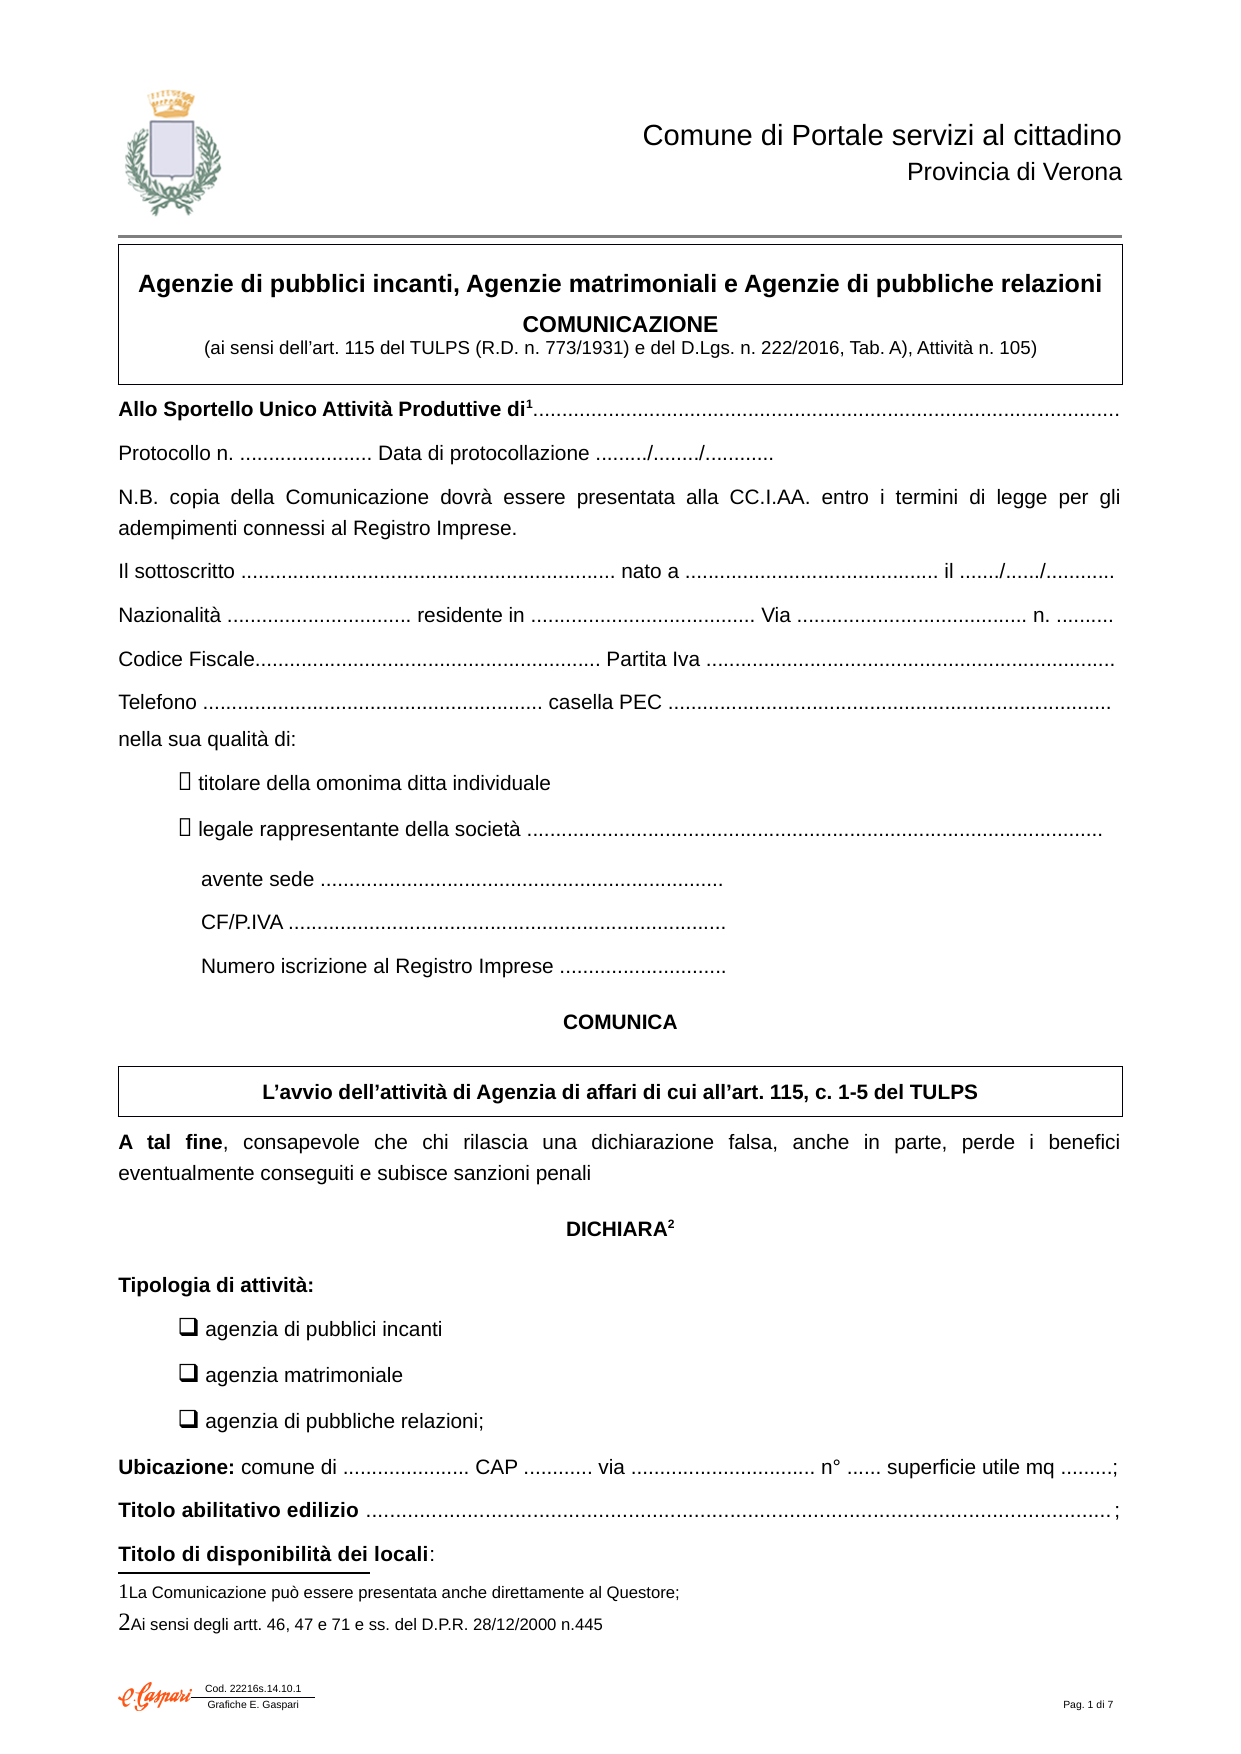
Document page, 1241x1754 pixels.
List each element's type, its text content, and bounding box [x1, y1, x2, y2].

text Ai sensi degli artt. 46, 47 e 71 e ss. del D.P.R. 28/12/2000 n.445 [118, 1607, 1122, 1636]
text  agenzia matrimoniale [177, 1363, 1122, 1388]
text avente sede ...................................................................... [201, 866, 1122, 890]
text Ubicazione: comune di ...................... CAP ............ via ................................ n° ...... superficie utile mq .........; [118, 1454, 1122, 1478]
text Titolo di disponibilità dei locali: [118, 1542, 1122, 1566]
text Tipologia di attività: [118, 1273, 1122, 1297]
text COMUNICA [118, 1010, 1122, 1034]
text Il sottoscritto ................................................................. nato a ............................................ il ......./....../............ [118, 559, 1122, 583]
text Comune di Portale servizi al cittadino [118, 118, 1122, 152]
text nella sua qualità di: [118, 727, 1122, 751]
table_header Agenzie di pubblici incanti, Agenzie matrimoniali e Agenzie di pubbliche relazioni COMUNICAZIONE (ai sensi dell’art. 115 del TULPS (R.D. n. 773/1931) e del D.Lgs. n. 222/2016, Tab. A), Attività n. 105) [119, 245, 1122, 384]
picture [122, 185, 224, 219]
text N.B. copia della Comunicazione dovrà essere presentata alla CC.I.AA. entro i termini di legge per gli adempimenti connessi al Registro Imprese. [118, 484, 1122, 539]
text Nazionalità ................................ residente in ....................................... Via ........................................ n. .......... [118, 603, 1122, 627]
table_header L’avvio dell’attività di Agenzia di affari di cui all’art. 115, c. 1-5 del TULPS [119, 1067, 1122, 1116]
text Protocollo n. ....................... Data di protocollazione ........./......../............ [118, 441, 1122, 465]
text  titolare della omonima ditta individuale [177, 763, 1122, 797]
picture [118, 1682, 192, 1711]
text Codice Fiscale............................................................ Partita Iva ....................................................................... [118, 647, 1122, 671]
picture [122, 87, 224, 118]
text Telefono ........................................................... casella PEC ............................................................................. [118, 690, 1122, 714]
text Allo Sportello Unico Attività Produttive di [118, 397, 1122, 421]
text Numero iscrizione al Registro Imprese ............................. [201, 954, 1122, 978]
picture [122, 152, 224, 157]
text CF/P.IVA ............................................................................ [201, 910, 1122, 934]
text Provincia di Verona [118, 157, 1122, 185]
text  legale rappresentante della società .................................................................................................... [177, 810, 1122, 844]
text La Comunicazione può essere presentata anche direttamente al Questore; [118, 1579, 1122, 1603]
text DICHIARA [118, 1217, 1122, 1241]
text A tal fine, consapevole che chi rilascia una dichiarazione falsa, anche in parte, perde i benefici eventualmente conseguiti e subisce sanzioni penali [118, 1129, 1122, 1185]
text Titolo abilitativo edilizio .............................................................................................................................; [118, 1498, 1122, 1522]
text  agenzia di pubbliche relazioni; [177, 1408, 1122, 1433]
text  agenzia di pubblici incanti [177, 1317, 1122, 1342]
